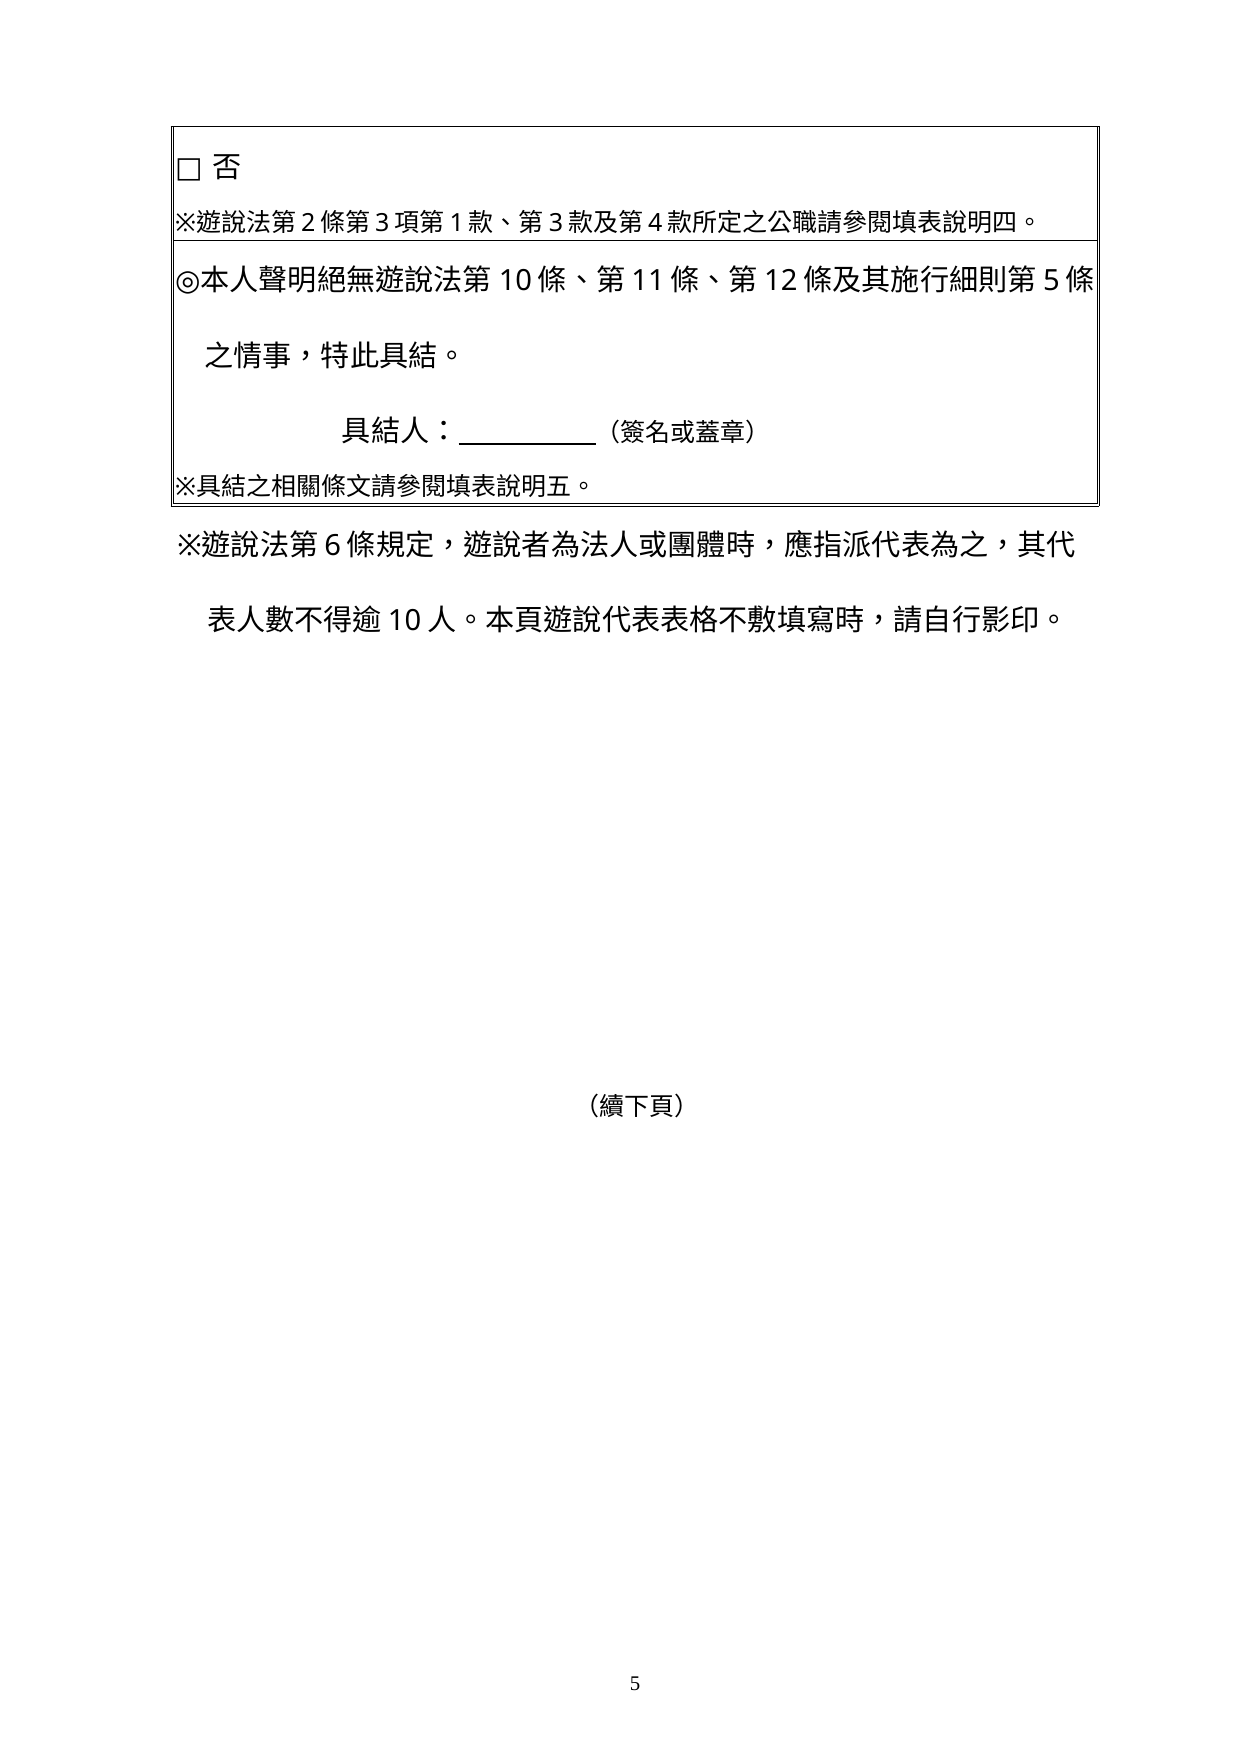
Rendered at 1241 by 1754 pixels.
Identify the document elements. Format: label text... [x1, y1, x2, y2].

text ※遊說法第6條規定，遊說者為法人或團體時，應指派代表為之，其代表人數不得逾10人。本頁遊說代表表格不敷填寫時，請自行影印。 [177, 507, 1077, 656]
text （續下頁） [499, 1086, 757, 1119]
table_cell ◎本人聲明絕無遊說法第10條、第11條、第12條及其施行細則第5條之情事，特此具結。 具結人： （簽名或蓋章） ※具結之相關條文請參閱填表說明五。 [174, 241, 1097, 503]
table_cell 最近3年內（以遊說期間開始前1日往前推算3年）是否曾任遊說法第 2條第3項第第1款、第3款及第4款所定之公職： 是，離職前5年內曾任上開公職之機關如下： 服務機關_______________職稱__________任職期間______________ 服務機關_______________職稱__________任職期間______________ 服務機關_______________職稱__________任職期間______________ 服務機關_______________職稱__________任職期間______________ 服務機關_______________職稱__________任職期間______________ （服務機關等欄位空間不敷填寫者，請依式另以A4 紙張直式橫書繕寫） 否 ※遊說法第2條第3項第1款、第3款及第4款所定之公職請參閱填表說明四。 [174, 127, 1097, 240]
